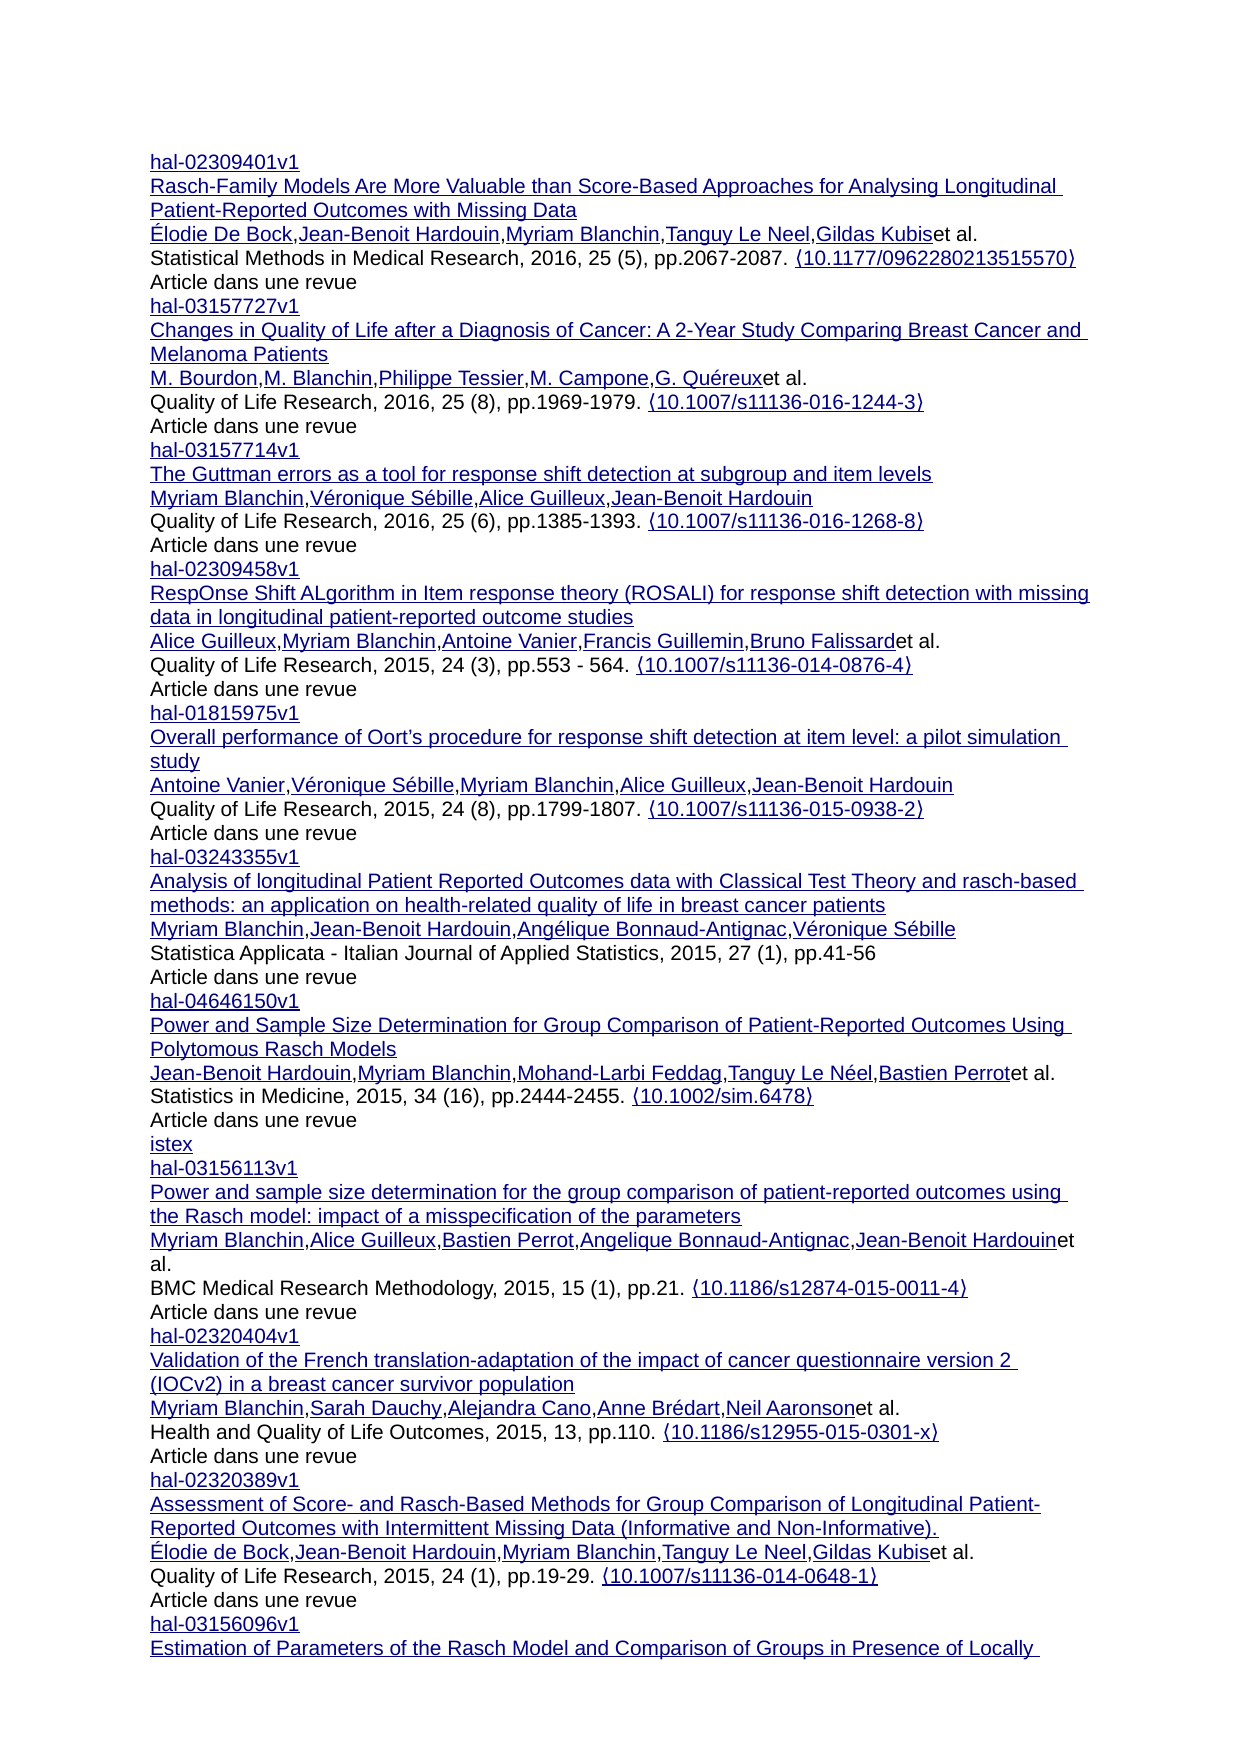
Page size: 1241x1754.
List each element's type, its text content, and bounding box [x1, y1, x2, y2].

table_cell Changes in Quality of Life after a Diagnosis of Cancer: A 2-Year Study Comparing Breast Cancer and Melanoma Patients M. Bourdon,M. Blanchin,Philippe Tessier,M. Campone,G. Quéreuxet al. Quality of Life Research, 2016, 25 (8), pp.1969-1979. ⟨10.1007/s11136-016-1244-3⟩ Article dans une revue hal-03157714v1 [150, 318, 1090, 461]
table_cell Overall performance of Oort’s procedure for response shift detection at item level: a pilot simulation study Antoine Vanier,Véronique Sébille,Myriam Blanchin,Alice Guilleux,Jean-Benoit Hardouin Quality of Life Research, 2015, 24 (8), pp.1799-1807. ⟨10.1007/s11136-015-0938-2⟩ Article dans une revue hal-03243355v1 [150, 725, 1090, 869]
table_cell Power and sample size determination for the group comparison of patient-reported outcomes using the Rasch model: impact of a misspecification of the parameters Myriam Blanchin,Alice Guilleux,Bastien Perrot,Angelique Bonnaud-Antignac,Jean-Benoit Hardouinet al. BMC Medical Research Methodology, 2015, 15 (1), pp.21. ⟨10.1186/s12874-015-0011-4⟩ Article dans une revue hal-02320404v1 [150, 1180, 1090, 1348]
table_cell Analysis of longitudinal Patient Reported Outcomes data with Classical Test Theory and rasch-based methods: an application on health-related quality of life in breast cancer patients Myriam Blanchin,Jean-Benoit Hardouin,Angélique Bonnaud-Antignac,Véronique Sébille Statistica Applicata - Italian Journal of Applied Statistics, 2015, 27 (1), pp.41-56 Article dans une revue hal-04646150v1 [150, 869, 1090, 1012]
table_cell hal-02309401v1 [150, 150, 1090, 174]
table_cell Rasch-Family Models Are More Valuable than Score-Based Approaches for Analysing Longitudinal Patient-Reported Outcomes with Missing Data Élodie De Bock,Jean-Benoit Hardouin,Myriam Blanchin,Tanguy Le Neel,Gildas Kubiset al. Statistical Methods in Medical Research, 2016, 25 (5), pp.2067-2087. ⟨10.1177/0962280213515570⟩ Article dans une revue hal-03157727v1 [150, 174, 1090, 318]
table_cell The Guttman errors as a tool for response shift detection at subgroup and item levels Myriam Blanchin,Véronique Sébille,Alice Guilleux,Jean-Benoit Hardouin Quality of Life Research, 2016, 25 (6), pp.1385-1393. ⟨10.1007/s11136-016-1268-8⟩ Article dans une revue hal-02309458v1 [150, 461, 1090, 581]
table_cell Power and Sample Size Determination for Group Comparison of Patient-Reported Outcomes Using Polytomous Rasch Models Jean-Benoit Hardouin,Myriam Blanchin,Mohand-Larbi Feddag,Tanguy Le Néel,Bastien Perrotet al. Statistics in Medicine, 2015, 34 (16), pp.2444-2455. ⟨10.1002/sim.6478⟩ Article dans une revue istex hal-03156113v1 [150, 1013, 1090, 1180]
table_cell Assessment of Score- and Rasch-Based Methods for Group Comparison of Longitudinal Patient-Reported Outcomes with Intermittent Missing Data (Informative and Non-Informative). Élodie de Bock,Jean-Benoit Hardouin,Myriam Blanchin,Tanguy Le Neel,Gildas Kubiset al. Quality of Life Research, 2015, 24 (1), pp.19-29. ⟨10.1007/s11136-014-0648-1⟩ Article dans une revue hal-03156096v1 [150, 1492, 1090, 1635]
table_cell Estimation of Parameters of the Rasch Model and Comparison of Groups in Presence of Locally [150, 1635, 1090, 1659]
table_cell Validation of the French translation-adaptation of the impact of cancer questionnaire version 2 (IOCv2) in a breast cancer survivor population Myriam Blanchin,Sarah Dauchy,Alejandra Cano,Anne Brédart,Neil Aaronsonet al. Health and Quality of Life Outcomes, 2015, 13, pp.110. ⟨10.1186/s12955-015-0301-x⟩ Article dans une revue hal-02320389v1 [150, 1348, 1090, 1492]
table_cell data in longitudinal patient-reported outcome studies Alice Guilleux,Myriam Blanchin,Antoine Vanier,Francis Guillemin,Bruno Falissardet al. Quality of Life Research, 2015, 24 (3), pp.553 - 564. ⟨10.1007/s11136-014-0876-4⟩ Article dans une revue hal-01815975v1 [150, 603, 1090, 725]
table_cell RespOnse Shift ALgorithm in Item response theory (ROSALI) for response shift detection with missing [150, 581, 1090, 602]
